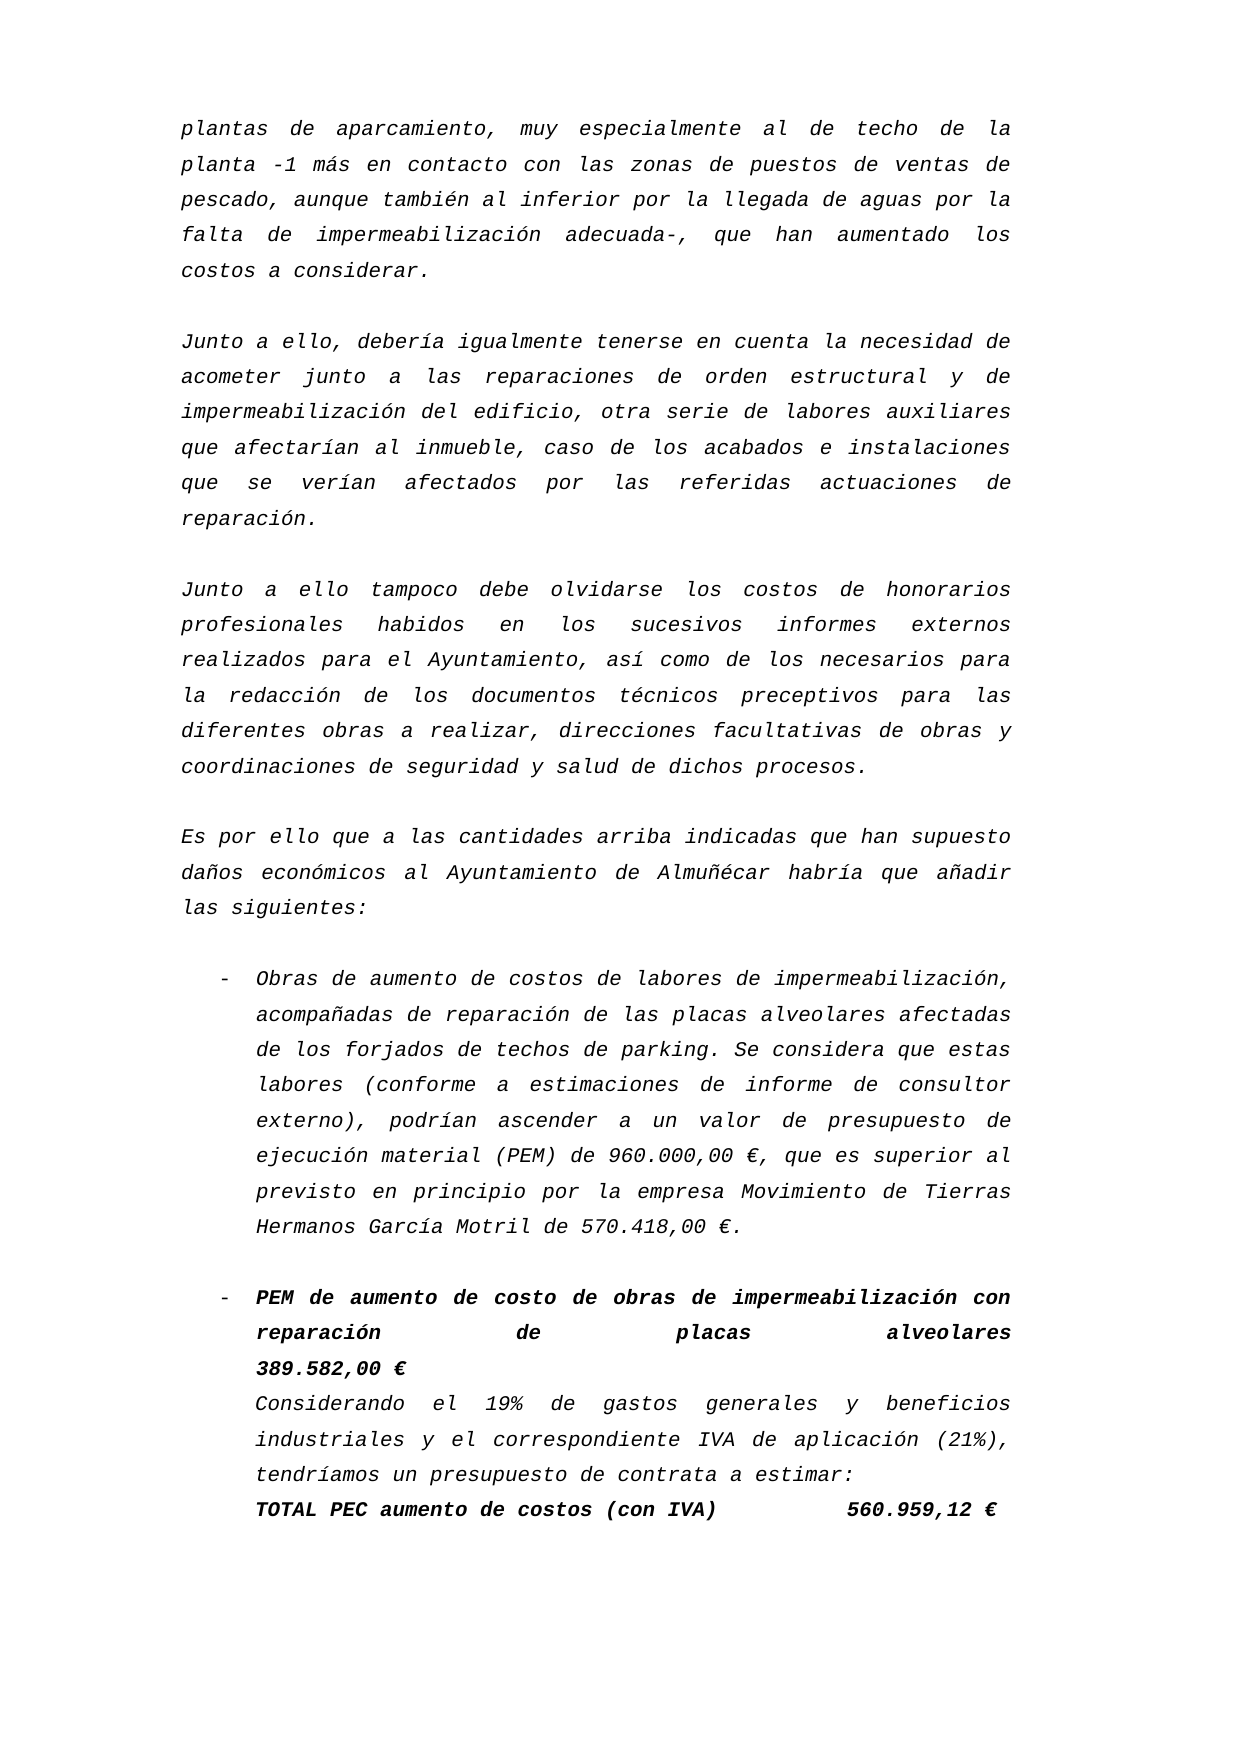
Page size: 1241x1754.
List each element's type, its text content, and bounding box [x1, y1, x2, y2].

text Considerando el 19% de gastos generales y beneficios industriales y el correspondiente IVA de aplicación (21%), tendríamos un presupuesto de contrata a estimar: [255, 1393, 1013, 1488]
text Junto a ello, debería igualmente tenerse en cuenta la necesidad de acometer junto a las reparaciones de orden estructural y de impermeabilización del edificio, otra serie de labores auxiliares que afectarían al inmueble, caso de los acabados e instalaciones que se verían afectados por las referidas actuaciones de reparación. [181, 331, 1013, 531]
list PEM de aumento de costo de obras de impermeabilización con reparación de placas alveolares 389.582,00 € [218, 1287, 1013, 1381]
list Obras de aumento de costos de labores de impermeabilización, acompañadas de reparación de las placas alveolares afectadas de los forjados de techos de parking. Se considera que estas labores (conforme a estimaciones de informe de consultor externo), podrían ascender a un valor de presupuesto de ejecución material (PEM) de 960.000,00 €, que es superior al previsto en principio por la empresa Movimiento de Tierras Hermanos García Motril de 570.418,00 €. [218, 968, 1013, 1240]
text TOTAL PEC aumento de costos (con IVA) 560.959,12 € [255, 1499, 1013, 1523]
text Junto a ello tampoco debe olvidarse los costos de honorarios profesionales habidos en los sucesivos informes externos realizados para el Ayuntamiento, así como de los necesarios para la redacción de los documentos técnicos preceptivos para las diferentes obras a realizar, direcciones facultativas de obras y coordinaciones de seguridad y salud de dichos procesos. [181, 578, 1013, 779]
text plantas de aparcamiento, muy especialmente al de techo de la planta -1 más en contacto con las zonas de puestos de ventas de pescado, aunque también al inferior por la llegada de aguas por la falta de impermeabilización adecuada-, que han aumentado los costos a considerar. [181, 118, 1013, 283]
text Es por ello que a las cantidades arriba indicadas que han supuesto daños económicos al Ayuntamiento de Almuñécar habría que añadir las siguientes: [181, 826, 1013, 921]
